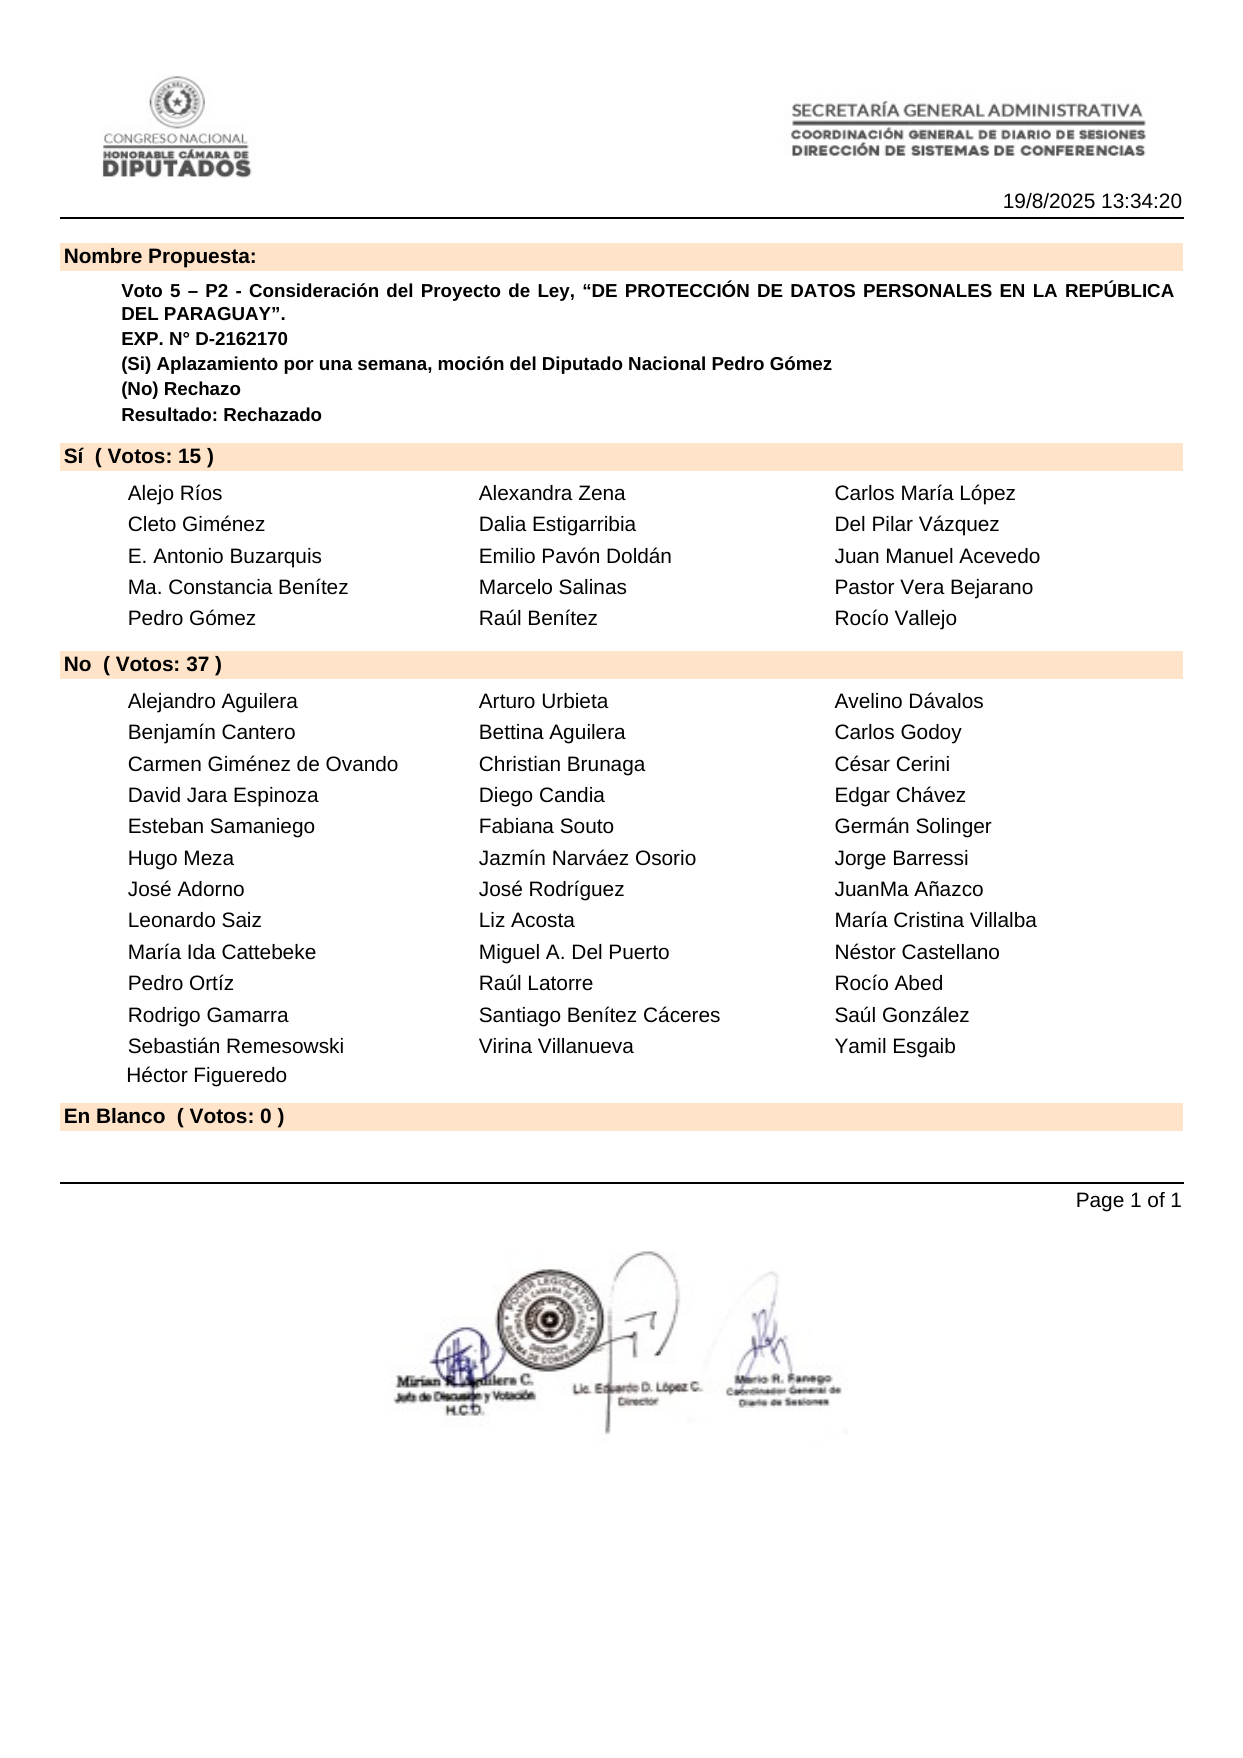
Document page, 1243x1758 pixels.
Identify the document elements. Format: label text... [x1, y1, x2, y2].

table_cell Carlos María López [831, 480, 1168, 508]
table_cell [1184, 679, 1189, 688]
table_cell Santiago Benítez Cáceres [476, 1001, 815, 1030]
table_cell [60, 688, 124, 1102]
table_cell [1184, 1033, 1189, 1061]
table_cell Alexandra Zena [476, 480, 815, 508]
table_cell Arturo Urbieta [476, 688, 815, 716]
table_cell [1184, 1061, 1189, 1102]
table_cell Page 1 of 1 [827, 1187, 1183, 1221]
table_cell [1184, 907, 1189, 936]
table_cell [60, 679, 1183, 688]
table_cell [1184, 939, 1189, 967]
table_cell Sebastián Remesowski [125, 1033, 462, 1061]
table_cell Pedro Gómez [125, 605, 462, 633]
table_cell [1184, 243, 1189, 271]
table_cell Carlos Godoy [831, 719, 1168, 748]
table_cell Héctor Figueredo [125, 1061, 462, 1102]
table_cell José Rodríguez [476, 876, 815, 904]
table_cell Germán Solinger [831, 813, 1168, 842]
table_cell Dalia Estigarribia [476, 511, 815, 539]
table_cell Christian Brunaga [476, 750, 815, 779]
table_header [1184, 183, 1189, 217]
table_cell [60, 277, 118, 442]
table_cell [125, 1154, 462, 1182]
table_cell Juan Manuel Acevedo [831, 542, 1168, 571]
table_cell Fabiana Souto [476, 813, 815, 842]
table_cell Rocío Vallejo [831, 605, 1168, 633]
table_cell [1184, 443, 1189, 471]
table_cell Pedro Ortíz [125, 970, 462, 998]
table_cell [60, 222, 1183, 243]
table_cell [60, 471, 1183, 479]
table_cell José Adorno [125, 876, 462, 904]
table_cell [1184, 1103, 1189, 1131]
table_cell [476, 1061, 815, 1102]
table_cell Sí ( Votos: 15 ) [60, 443, 1183, 471]
table_cell Esteban Samaniego [125, 813, 462, 842]
table_cell JuanMa Añazco [831, 876, 1168, 904]
table_cell Carmen Giménez de Ovando [125, 750, 462, 779]
table_cell [815, 1154, 831, 1182]
table_cell Voto 5 – P2 - Consideración del Proyecto de Ley, “DE PROTECCIÓN DE DATOS PERSONALES EN LA REPÚBLICA DEL PARAGUAY”. EXP. N° D-2162170 (Si) Aplazamiento por una semana, moción del Diputado Nacional Pedro Gómez (No) Rechazo Resultado: Rechazado [118, 277, 1178, 425]
table_cell Néstor Castellano [831, 939, 1168, 967]
table_cell [1184, 1187, 1189, 1221]
table_cell [118, 425, 1178, 442]
table_cell Alejo Ríos [125, 480, 462, 508]
table_cell Edgar Chávez [831, 782, 1168, 810]
table_cell David Jara Espinoza [125, 782, 462, 810]
table_cell [1184, 651, 1189, 679]
table_cell Cleto Giménez [125, 511, 462, 539]
table_cell [476, 1154, 815, 1182]
table_cell Nombre Propuesta: [60, 243, 1183, 271]
table_cell Avelino Dávalos [831, 688, 1168, 716]
table_cell Raúl Benítez [476, 605, 815, 633]
table_cell [1184, 970, 1189, 998]
table_cell Hugo Meza [125, 845, 462, 873]
table_cell [1168, 480, 1183, 651]
table_cell [462, 480, 476, 651]
table_cell [1184, 511, 1189, 539]
table_cell [1184, 605, 1189, 633]
table_cell Jorge Barressi [831, 845, 1168, 873]
table_cell Benjamín Cantero [125, 719, 462, 748]
table_cell Bettina Aguilera [476, 719, 815, 748]
table_cell Alejandro Aguilera [125, 688, 462, 716]
table_cell No ( Votos: 37 ) [60, 651, 1183, 679]
table_cell [60, 1131, 1183, 1154]
table_cell [1184, 876, 1189, 904]
table_cell [1184, 1131, 1189, 1154]
table_header [60, 183, 649, 217]
table_cell Raúl Latorre [476, 970, 815, 998]
table_cell [462, 1154, 476, 1182]
table_cell [60, 271, 1183, 277]
table_cell [1184, 845, 1189, 873]
table_cell [476, 634, 815, 651]
table_cell Emilio Pavón Doldán [476, 542, 815, 571]
table_cell [1184, 1154, 1189, 1182]
table_cell [1184, 750, 1189, 779]
table_cell [1178, 277, 1189, 442]
table_header 19/8/2025 13:34:20 [649, 183, 1183, 217]
table_cell Miguel A. Del Puerto [476, 939, 815, 967]
table_cell [1168, 688, 1183, 1102]
table_cell [831, 1061, 1168, 1102]
table_cell Del Pilar Vázquez [831, 511, 1168, 539]
table_cell Marcelo Salinas [476, 574, 815, 602]
table_cell [1184, 688, 1189, 716]
table_cell Rodrigo Gamarra [125, 1001, 462, 1030]
table_cell En Blanco ( Votos: 0 ) [60, 1103, 1183, 1131]
table_cell [1184, 471, 1189, 479]
table_cell Ma. Constancia Benítez [125, 574, 462, 602]
table_cell [1168, 1154, 1183, 1182]
table_cell Virina Villanueva [476, 1033, 815, 1061]
table_cell Diego Candia [476, 782, 815, 810]
table_cell César Cerini [831, 750, 1168, 779]
table_cell [1184, 813, 1189, 842]
table_cell [1184, 719, 1189, 748]
table_cell [815, 480, 831, 651]
table_cell [1184, 782, 1189, 810]
table_cell Yamil Esgaib [831, 1033, 1168, 1061]
table_cell [462, 688, 476, 1102]
table_cell María Cristina Villalba [831, 907, 1168, 936]
table_cell [815, 688, 831, 1102]
table_cell [125, 634, 462, 651]
table_cell [1184, 542, 1189, 571]
table_cell [1184, 1001, 1189, 1030]
table_cell [60, 480, 124, 651]
table_cell María Ida Cattebeke [125, 939, 462, 967]
table_cell Liz Acosta [476, 907, 815, 936]
table_cell [1184, 574, 1189, 602]
table_cell Saúl González [831, 1001, 1168, 1030]
table_cell E. Antonio Buzarquis [125, 542, 462, 571]
table_cell [1184, 634, 1189, 651]
table_cell Leonardo Saiz [125, 907, 462, 936]
table_cell [1184, 480, 1189, 508]
table_cell [60, 1154, 124, 1182]
table_cell Jazmín Narváez Osorio [476, 845, 815, 873]
table_cell [831, 1154, 1168, 1182]
table_cell [831, 634, 1168, 651]
table_cell Pastor Vera Bejarano [831, 574, 1168, 602]
table_cell [1184, 222, 1189, 243]
table_cell Rocío Abed [831, 970, 1168, 998]
table_cell [60, 1187, 827, 1221]
